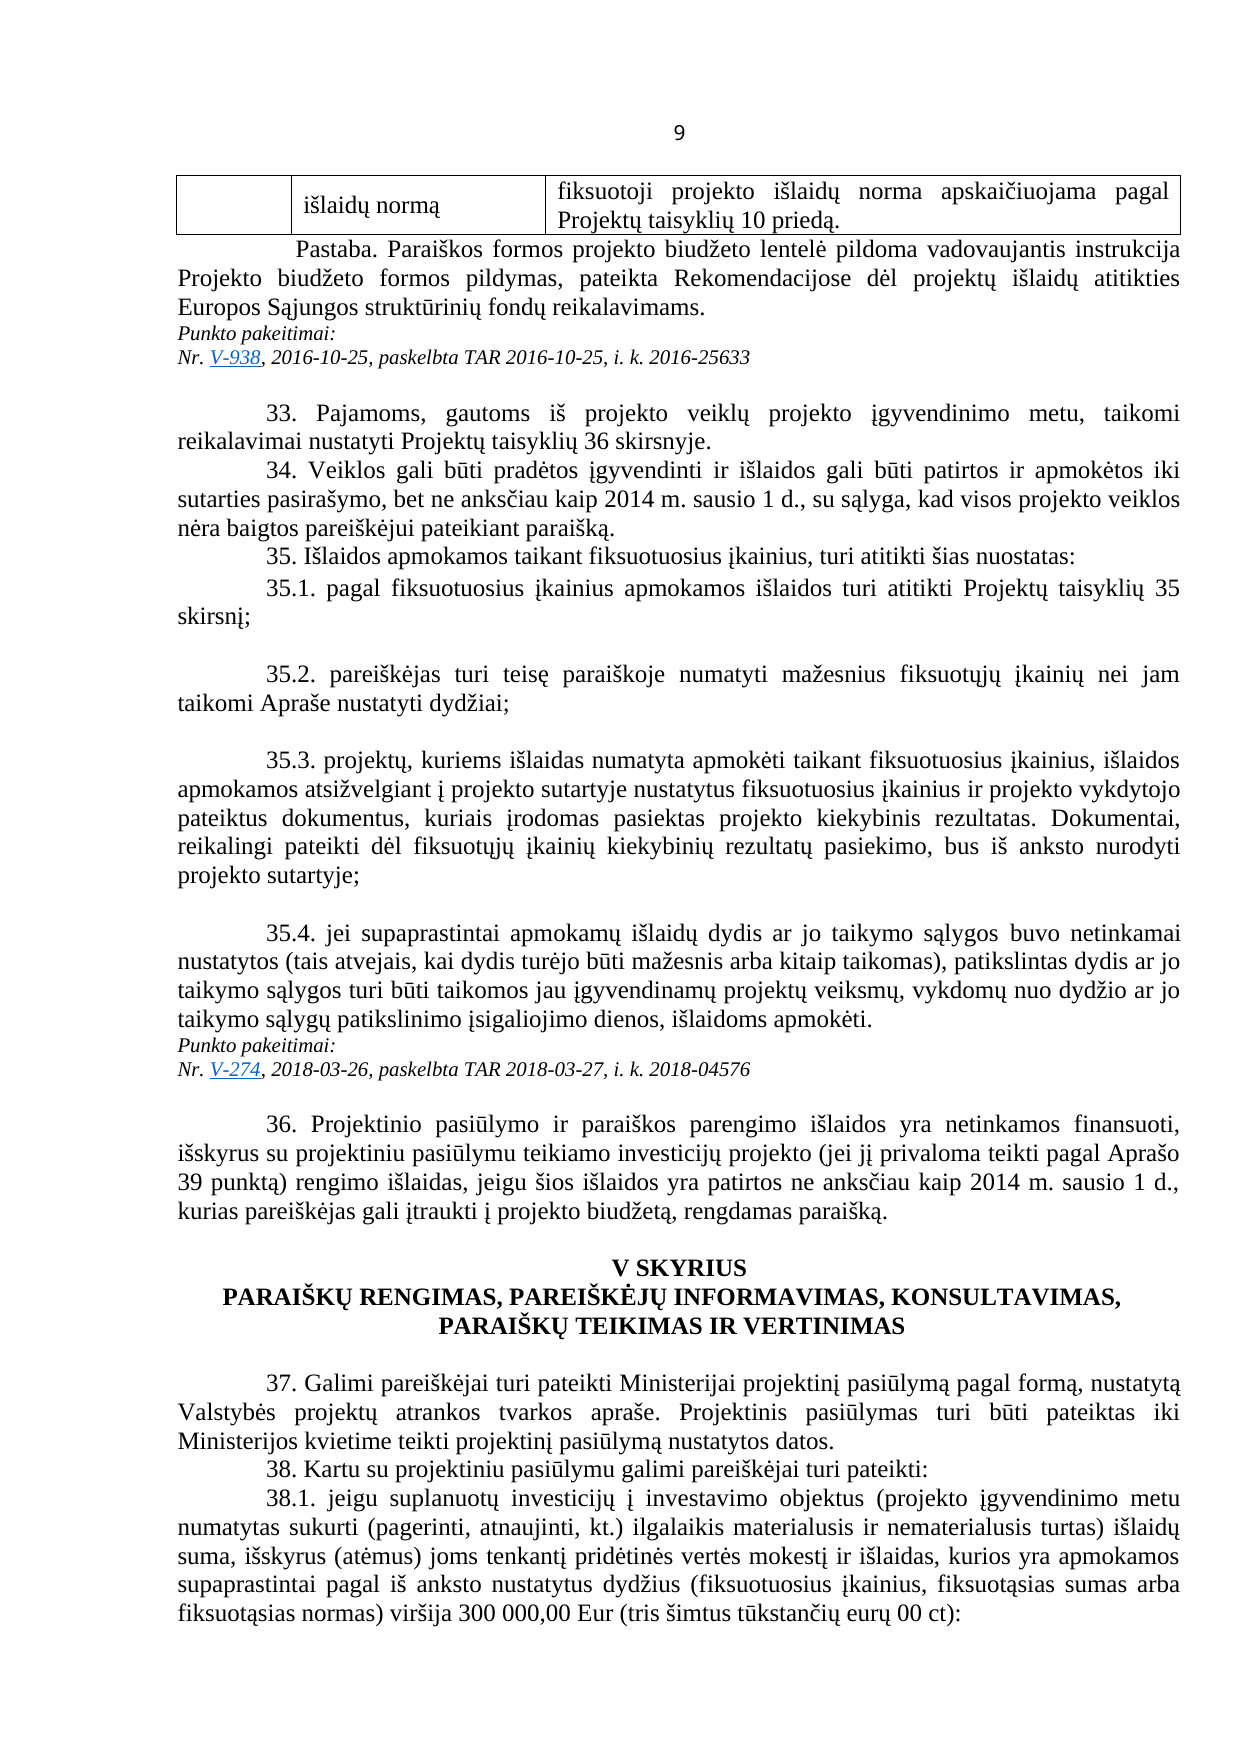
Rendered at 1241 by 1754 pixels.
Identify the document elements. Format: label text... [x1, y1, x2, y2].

text Punkto pakeitimai: [177, 321, 1181, 345]
text 35.1. pagal fiksuotuosius įkainius apmokamos išlaidos turi atitikti Projektų taisyklių 35 skirsnį; [177, 573, 1181, 630]
text 38.1. jeigu suplanuotų investicijų į investavimo objektus (projekto įgyvendinimo metu numatytas sukurti (pagerinti, atnaujinti, kt.) ilgalaikis materialusis ir nematerialusis turtas) išlaidų suma, išskyrus (atėmus) joms tenkantį pridėtinės vertės mokestį ir išlaidas, kurios yra apmokamos supaprastintai pagal iš anksto nustatytus dydžius (fiksuotuosius įkainius, fiksuotąsias sumas arba fiksuotąsias normas) viršija 300 000,00 Eur (tris šimtus tūkstančių eurų 00 ct): [177, 1483, 1181, 1627]
text 36. Projektinio pasiūlymo ir paraiškos parengimo išlaidos yra netinkamos finansuoti, išskyrus su projektiniu pasiūlymu teikiamo investicijų projekto (jei jį privaloma teikti pagal Aprašo 39 punktą) rengimo išlaidas, jeigu šios išlaidos yra patirtos ne anksčiau kaip 2014 m. sausio 1 d., kurias pareiškėjas gali įtraukti į projekto biudžetą, rengdamas paraišką. [177, 1109, 1181, 1224]
text 38. Kartu su projektiniu pasiūlymu galimi pareiškėjai turi pateikti: [177, 1454, 1181, 1483]
text 35. Išlaidos apmokamos taikant fiksuotuosius įkainius, turi atitikti šias nuostatas: [177, 541, 1181, 570]
table_cell [177, 176, 291, 233]
text V SKYRIUS [177, 1253, 1181, 1282]
text 37. Galimi pareiškėjai turi pateikti Ministerijai projektinį pasiūlymą pagal formą, nustatytą Valstybės projektų atrankos tvarkos apraše. Projektinis pasiūlymas turi būti pateiktas iki Ministerijos kvietime teikti projektinį pasiūlymą nustatytos datos. [177, 1368, 1181, 1454]
text 34. Veiklos gali būti pradėtos įgyvendinti ir išlaidos gali būti patirtos ir apmokėtos iki sutarties pasirašymo, bet ne anksčiau kaip 2014 m. sausio 1 d., su sąlyga, kad visos projekto veiklos nėra baigtos pareiškėjui pateikiant paraišką. [177, 455, 1181, 541]
text Nr. V-938, 2016-10-25, paskelbta TAR 2016-10-25, i. k. 2016-25633 [177, 345, 1181, 369]
text Nr. V-274, 2018-03-26, paskelbta TAR 2018-03-27, i. k. 2018-04576 [177, 1057, 1181, 1081]
text 35.3. projektų, kuriems išlaidas numatyta apmokėti taikant fiksuotuosius įkainius, išlaidos apmokamos atsižvelgiant į projekto sutartyje nustatytus fiksuotuosius įkainius ir projekto vykdytojo pateiktus dokumentus, kuriais įrodomas pasiektas projekto kiekybinis rezultatas. Dokumentai, reikalingi pateikti dėl fiksuotųjų įkainių kiekybinių rezultatų pasiekimo, bus iš anksto nurodyti projekto sutartyje; [177, 745, 1181, 889]
text Punkto pakeitimai: [177, 1033, 1181, 1057]
text Pastaba. Paraiškos formos projekto biudžeto lentelė pildoma vadovaujantis instrukcija Projekto biudžeto formos pildymas, pateikta Rekomendacijose dėl projektų išlaidų atitikties Europos Sąjungos struktūrinių fondų reikalavimams. [177, 235, 1181, 321]
text PARAIŠKŲ RENGIMAS, PAREIŠKĖJŲ INFORMAVIMAS, KONSULTAVIMAS, PARAIŠKŲ TEIKIMAS IR VERTINIMAS [177, 1282, 1167, 1339]
table_cell išlaidų normą [292, 176, 545, 233]
table_cell fiksuotoji projekto išlaidų norma apskaičiuojama pagal Projektų taisyklių 10 priedą. [546, 176, 1180, 233]
text 35.4. jei supaprastintai apmokamų išlaidų dydis ar jo taikymo sąlygos buvo netinkamai nustatytos (tais atvejais, kai dydis turėjo būti mažesnis arba kitaip taikomas), patikslintas dydis ar jo taikymo sąlygos turi būti taikomos jau įgyvendinamų projektų veiksmų, vykdomų nuo dydžio ar jo taikymo sąlygų patikslinimo įsigaliojimo dienos, išlaidoms apmokėti. [177, 918, 1181, 1033]
text 33. Pajamoms, gautoms iš projekto veiklų projekto įgyvendinimo metu, taikomi reikalavimai nustatyti Projektų taisyklių 36 skirsnyje. [177, 398, 1181, 455]
text 35.2. pareiškėjas turi teisę paraiškoje numatyti mažesnius fiksuotųjų įkainių nei jam taikomi Apraše nustatyti dydžiai; [177, 659, 1181, 716]
